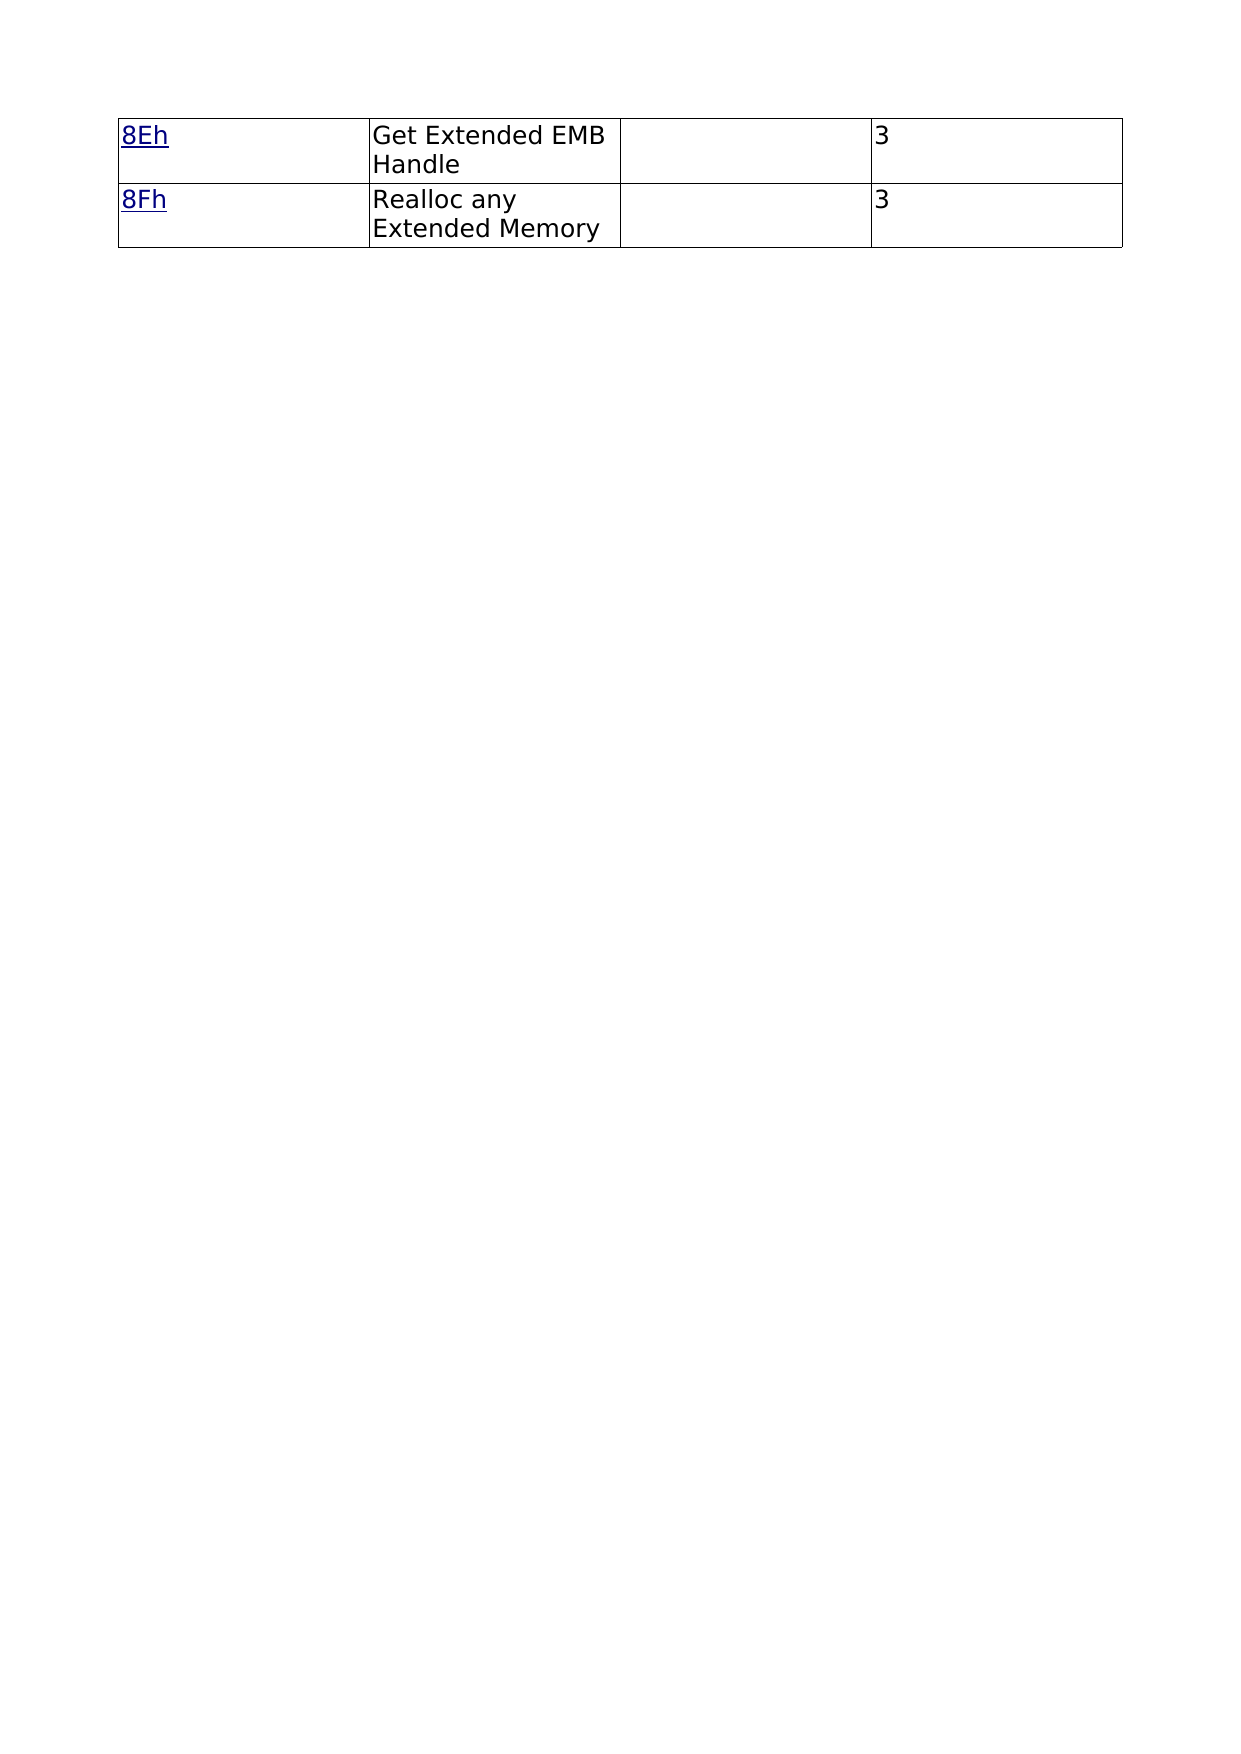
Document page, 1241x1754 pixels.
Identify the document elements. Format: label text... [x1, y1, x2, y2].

table_cell Realloc any Extended Memory [370, 184, 620, 247]
table_cell [621, 119, 871, 182]
table_cell [621, 184, 871, 247]
table_cell Get Extended EMB Handle [370, 119, 620, 182]
table_cell 8Eh [119, 119, 369, 182]
table_cell 3 [872, 119, 1122, 182]
table_cell 8Fh [119, 184, 369, 247]
table_cell 3 [872, 184, 1122, 247]
